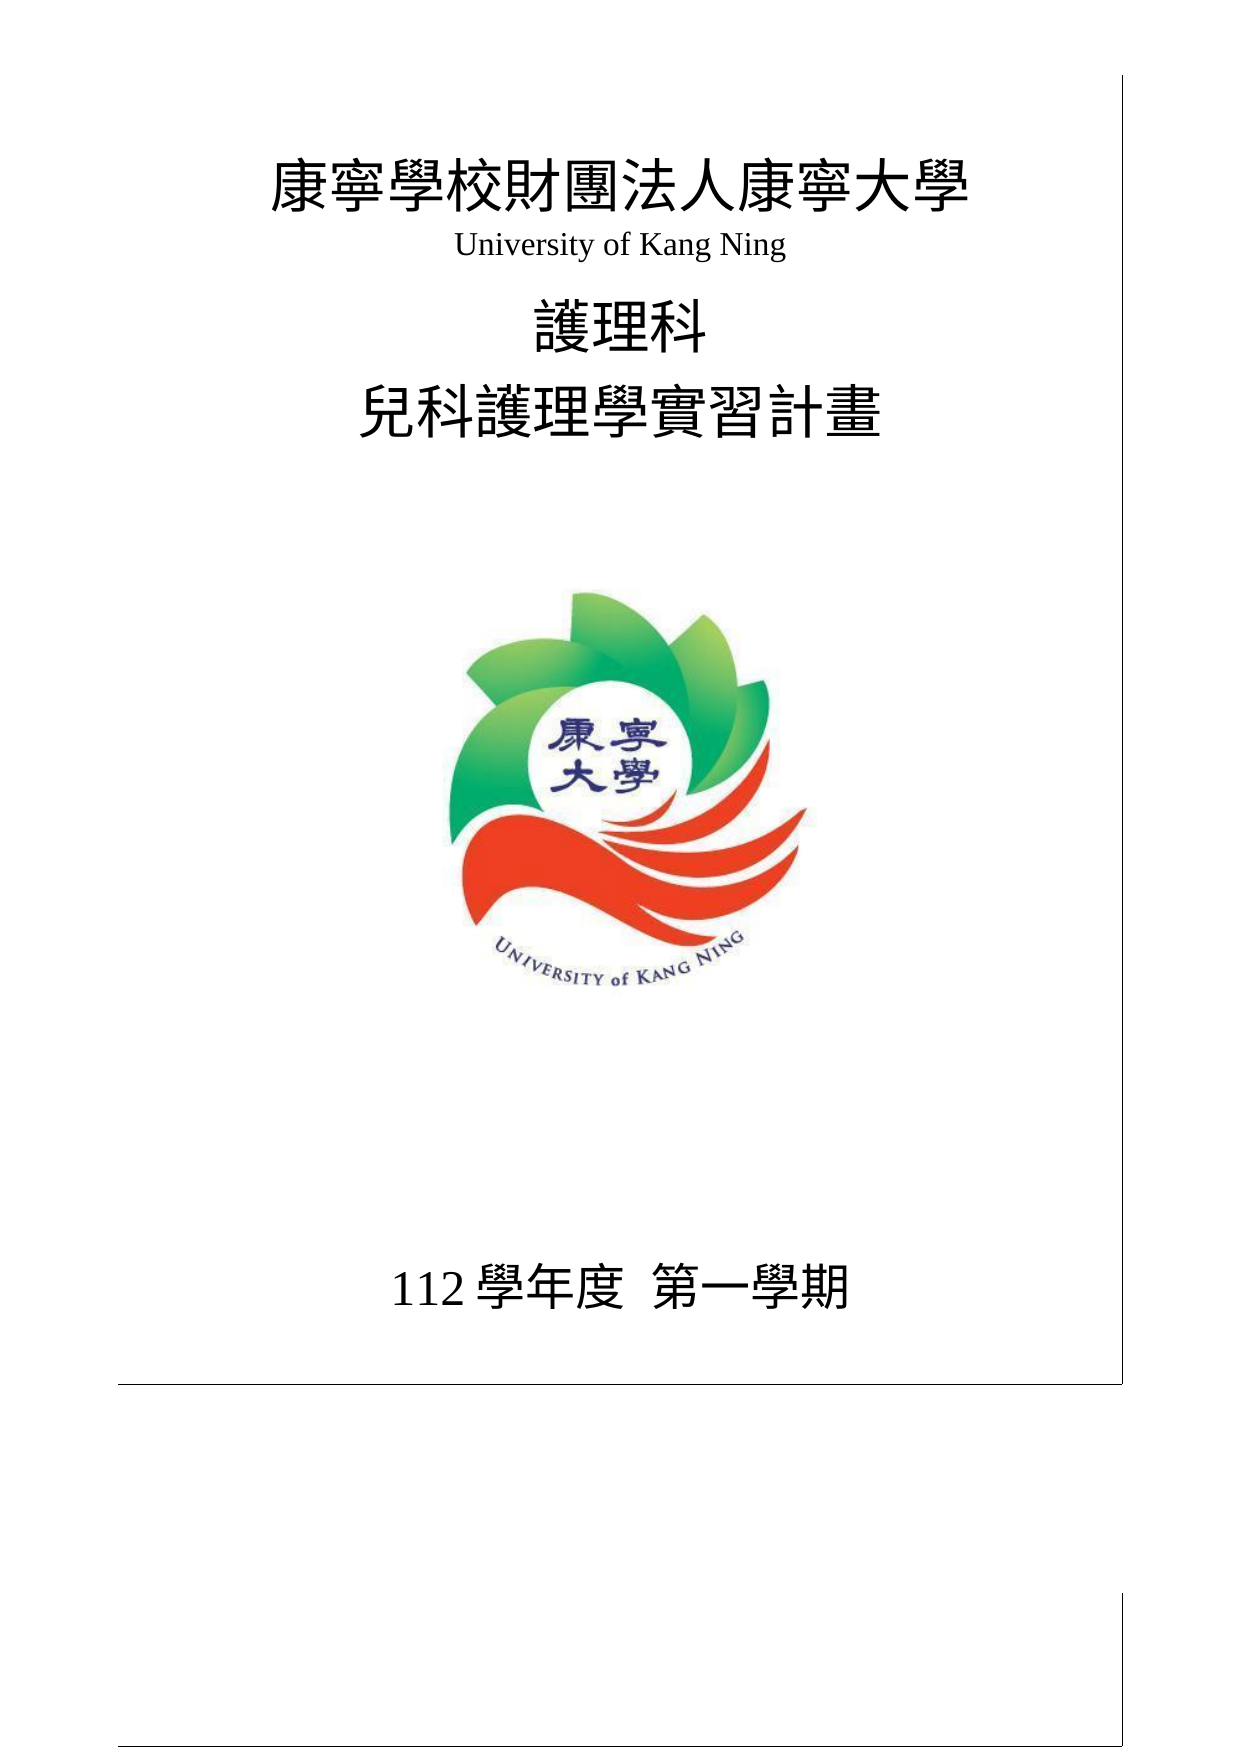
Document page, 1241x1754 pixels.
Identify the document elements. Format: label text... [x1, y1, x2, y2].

text 兒科護理學實習計畫 [118, 366, 1122, 450]
text 護理科 [118, 217, 1122, 366]
text 康寧學校財團法人康寧大學 [118, 75, 1122, 217]
text 112學年度 第一學期 [118, 1247, 1122, 1384]
